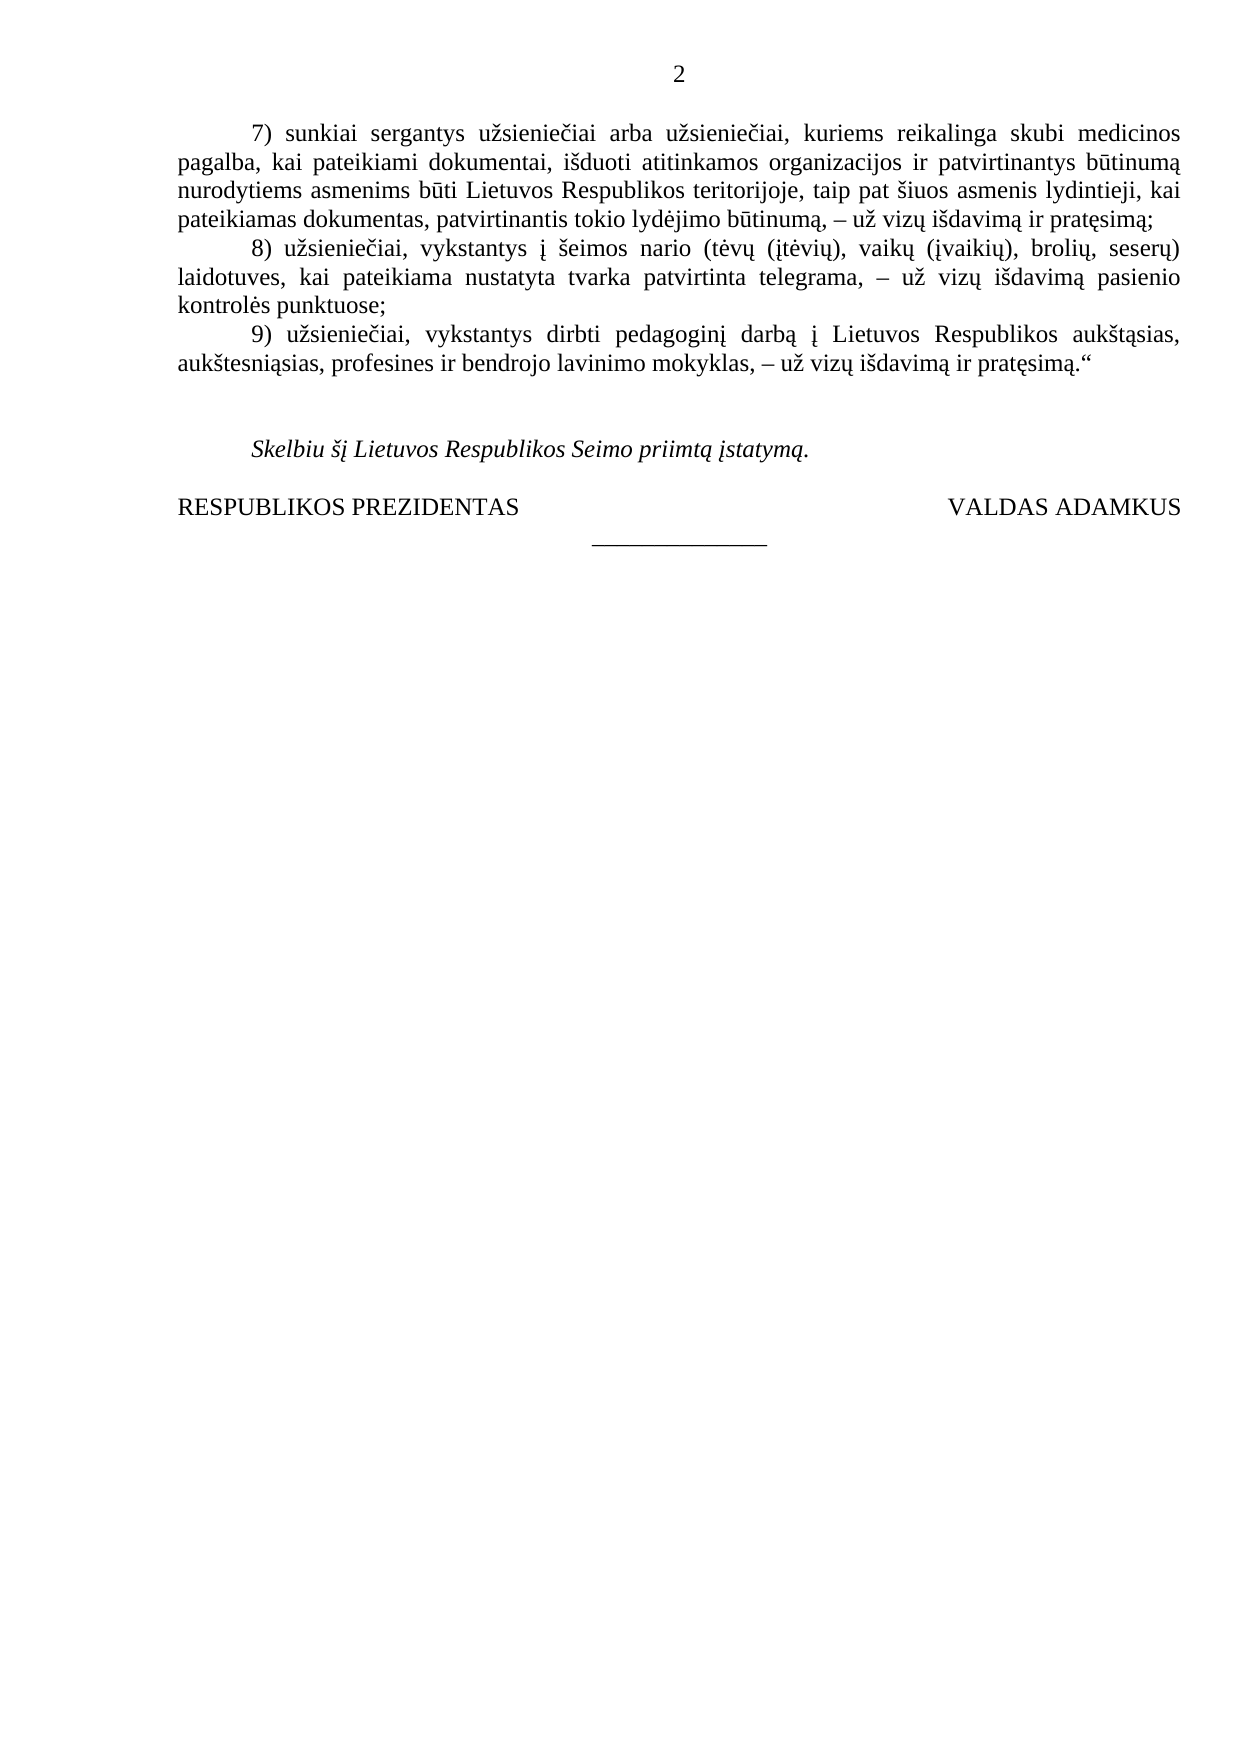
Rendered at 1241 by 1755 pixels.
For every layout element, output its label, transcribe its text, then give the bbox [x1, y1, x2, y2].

text ______________ [177, 521, 1181, 549]
text Skelbiu šį Lietuvos Respublikos Seimo priimtą įstatymą. [177, 434, 1181, 463]
text 9) užsieniečiai, vykstantys dirbti pedagoginį darbą į Lietuvos Respublikos aukštąsias, aukštesniąsias, profesines ir bendrojo lavinimo mokyklas, – už vizų išdavimą ir pratęsimą.“ [177, 319, 1181, 377]
text 7) sunkiai sergantys užsieniečiai arba užsieniečiai, kuriems reikalinga skubi medicinos pagalba, kai pateikiami dokumentai, išduoti atitinkamos organizacijos ir patvirtinantys būtinumą nurodytiems asmenims būti Lietuvos Respublikos teritorijoje, taip pat šiuos asmenis lydintieji, kai pateikiamas dokumentas, patvirtinantis tokio lydėjimo būtinumą, – už vizų išdavimą ir pratęsimą; [177, 118, 1181, 233]
text RESPUBLIKOS PREZIDENTAS VALDAS ADAMKUS [177, 492, 1181, 521]
text 8) užsieniečiai, vykstantys į šeimos nario (tėvų (įtėvių), vaikų (įvaikių), brolių, seserų) laidotuves, kai pateikiama nustatyta tvarka patvirtinta telegrama, – už vizų išdavimą pasienio kontrolės punktuose; [177, 233, 1181, 319]
